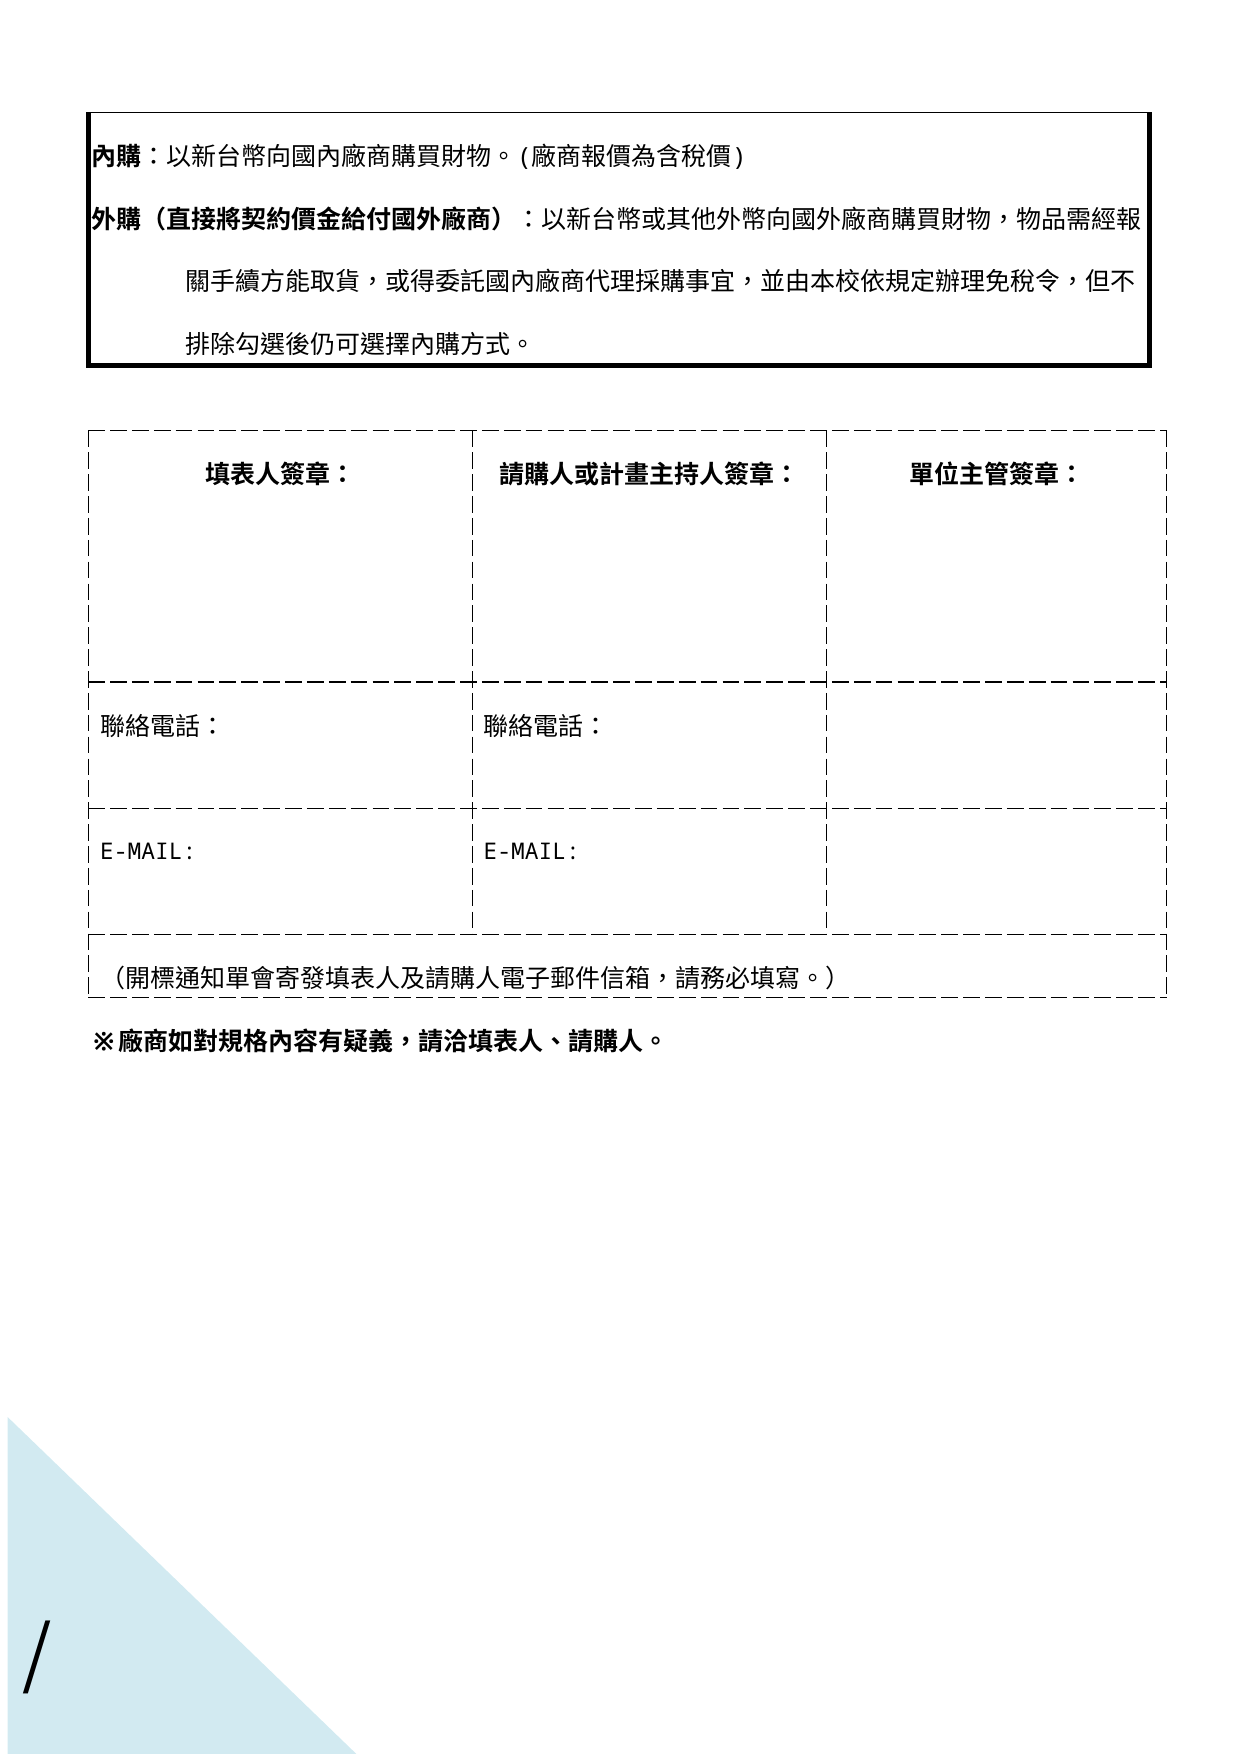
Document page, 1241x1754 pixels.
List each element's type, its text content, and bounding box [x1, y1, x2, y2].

table_cell E-MAIL: [89, 808, 472, 933]
table_header 填表人簽章： [89, 430, 472, 681]
table_header 單位主管簽章： [826, 430, 1167, 681]
table_cell 聯絡電話： [472, 681, 826, 807]
table_cell （開標通知單會寄發填表人及請購人電子郵件信箱，請務必填寫。） [89, 934, 1167, 997]
table_cell [826, 681, 1167, 807]
table_cell [826, 808, 1167, 933]
table_cell 聯絡電話： [89, 681, 472, 807]
text ※廠商如對規格內容有疑義，請洽填表人、請購人。 [89, 998, 1152, 1061]
table_header 請購人或計畫主持人簽章： [472, 430, 826, 681]
table_cell E-MAIL: [472, 808, 826, 933]
table_cell 內購：以新台幣向國內廠商購買財物。(廠商報價為含稅價) 外購（直接將契約價金給付國外廠商）：以新台幣或其他外幣向國外廠商購買財物，物品需經報關手續方能取貨，或得委託國內廠商代理採購事宜，並由本校依規定辦理免稅令，但不排除勾選後仍可選擇內購方式。 [91, 113, 1147, 363]
